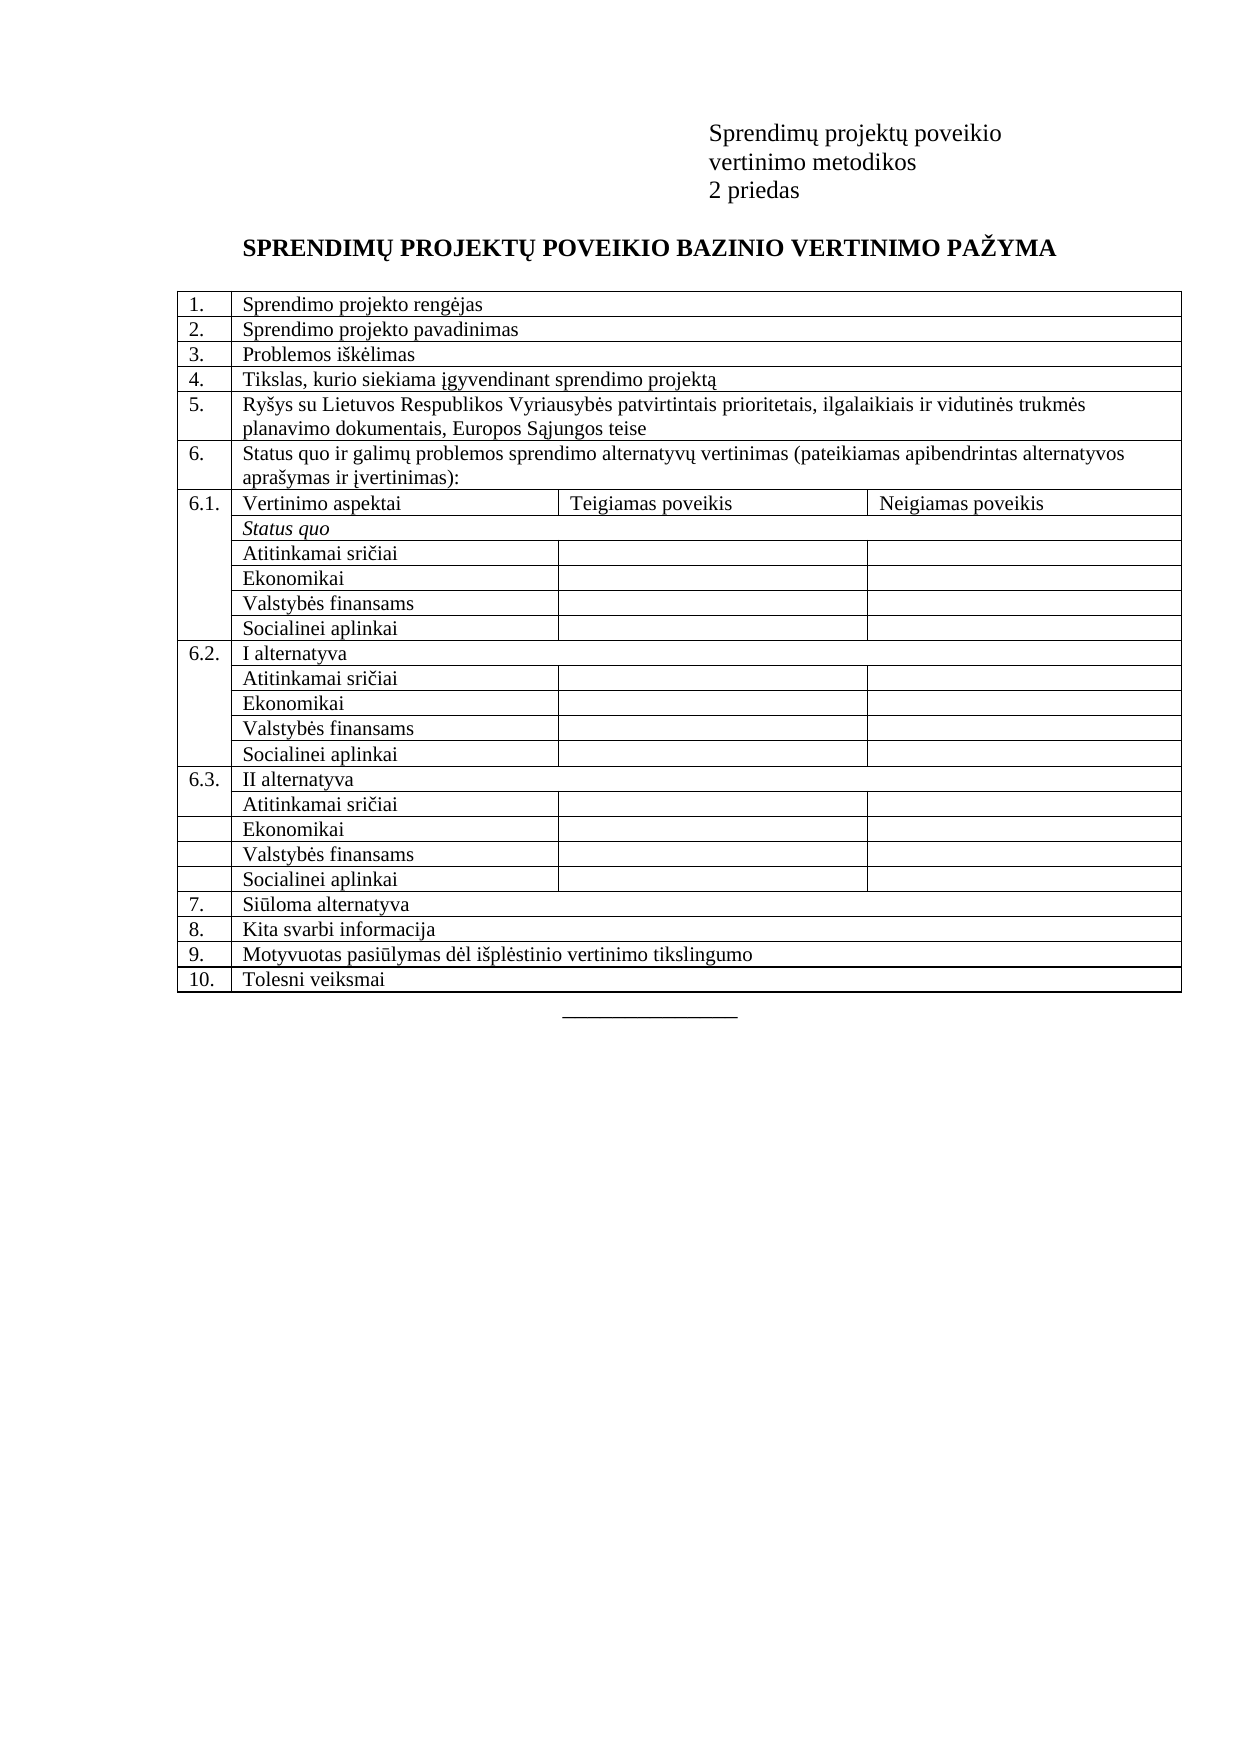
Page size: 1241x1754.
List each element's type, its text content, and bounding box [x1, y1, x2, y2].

table_cell [559, 591, 867, 615]
table_cell [868, 616, 1181, 640]
table_cell Teigiamas poveikis [559, 490, 867, 514]
table_cell Socialinei aplinkai [232, 616, 558, 640]
table_cell [178, 817, 231, 841]
table_cell Socialinei aplinkai [232, 741, 558, 766]
table_cell [559, 741, 867, 766]
table_cell 8. [178, 917, 231, 941]
table_cell 6. [178, 441, 231, 489]
table_cell Siūloma alternatyva [232, 892, 1181, 916]
table_cell 9. [178, 942, 231, 966]
table_cell I alternatyva [232, 641, 1181, 665]
table_cell 10. [178, 968, 231, 991]
table_cell 6.2. [178, 641, 231, 766]
table_cell [868, 666, 1181, 690]
table_cell Tolesni veiksmai [232, 968, 1181, 991]
text SPRENDIMŲ PROJEKTŲ POVEIKIO BAZINIO VERTINIMO PAŽYMA [177, 233, 1122, 262]
table_cell [868, 792, 1181, 816]
table_cell Problemos iškėlimas [232, 342, 1181, 366]
table_header Sprendimo projekto rengėjas [232, 292, 1181, 316]
table_cell [559, 666, 867, 690]
table_cell 2. [178, 317, 231, 341]
table_cell Vertinimo aspektai [232, 490, 558, 514]
table_cell [178, 842, 231, 866]
table_cell Ekonomikai [232, 817, 558, 841]
table_cell [868, 541, 1181, 565]
text vertinimo metodikos [177, 147, 1122, 176]
table_cell Atitinkamai sričiai [232, 792, 558, 816]
table_cell Valstybės finansams [232, 591, 558, 615]
table_cell [559, 691, 867, 715]
table_cell [868, 867, 1181, 891]
table_cell [559, 616, 867, 640]
text Sprendimų projektų poveikio [177, 118, 1122, 147]
table_cell [559, 817, 867, 841]
table_cell Neigiamas poveikis [868, 490, 1181, 514]
table_cell Ryšys su Lietuvos Respublikos Vyriausybės patvirtintais prioritetais, ilgalaikiais ir vidutinės trukmės planavimo dokumentais, Europos Sąjungos teise [232, 392, 1181, 440]
table_cell II alternatyva [232, 767, 1181, 791]
table_cell 5. [178, 392, 231, 440]
table_cell [868, 741, 1181, 766]
table_cell 7. [178, 892, 231, 916]
table_cell [868, 817, 1181, 841]
table_cell [868, 842, 1181, 866]
table_cell [559, 566, 867, 590]
table_cell Status quo ir galimų problemos sprendimo alternatyvų vertinimas (pateikiamas apibendrintas alternatyvos aprašymas ir įvertinimas): [232, 441, 1181, 489]
table_cell 4. [178, 367, 231, 391]
table_cell [559, 792, 867, 816]
table_cell [868, 716, 1181, 740]
table_cell [559, 541, 867, 565]
table_cell [559, 716, 867, 740]
table_cell Tikslas, kurio siekiama įgyvendinant sprendimo projektą [232, 367, 1181, 391]
text ______________ [177, 993, 1122, 1021]
table_cell Atitinkamai sričiai [232, 541, 558, 565]
table_cell Ekonomikai [232, 691, 558, 715]
table_cell Valstybės finansams [232, 842, 558, 866]
table_cell Ekonomikai [232, 566, 558, 590]
text 2 priedas [177, 176, 1122, 204]
table_cell [559, 867, 867, 891]
table_cell [178, 867, 231, 891]
table_cell Motyvuotas pasiūlymas dėl išplėstinio vertinimo tikslingumo [232, 942, 1181, 966]
table_cell Sprendimo projekto pavadinimas [232, 317, 1181, 341]
table_header 1. [178, 292, 231, 316]
table_cell 6.1. [178, 490, 231, 640]
table_cell [868, 591, 1181, 615]
table_cell Status quo [232, 516, 1181, 539]
table_cell [868, 691, 1181, 715]
table_cell 3. [178, 342, 231, 366]
table_cell Kita svarbi informacija [232, 917, 1181, 941]
table_cell Socialinei aplinkai [232, 867, 558, 891]
table_cell [868, 566, 1181, 590]
table_cell 6.3. [178, 767, 231, 816]
table_cell [559, 842, 867, 866]
table_cell Atitinkamai sričiai [232, 666, 558, 690]
table_cell Valstybės finansams [232, 716, 558, 740]
